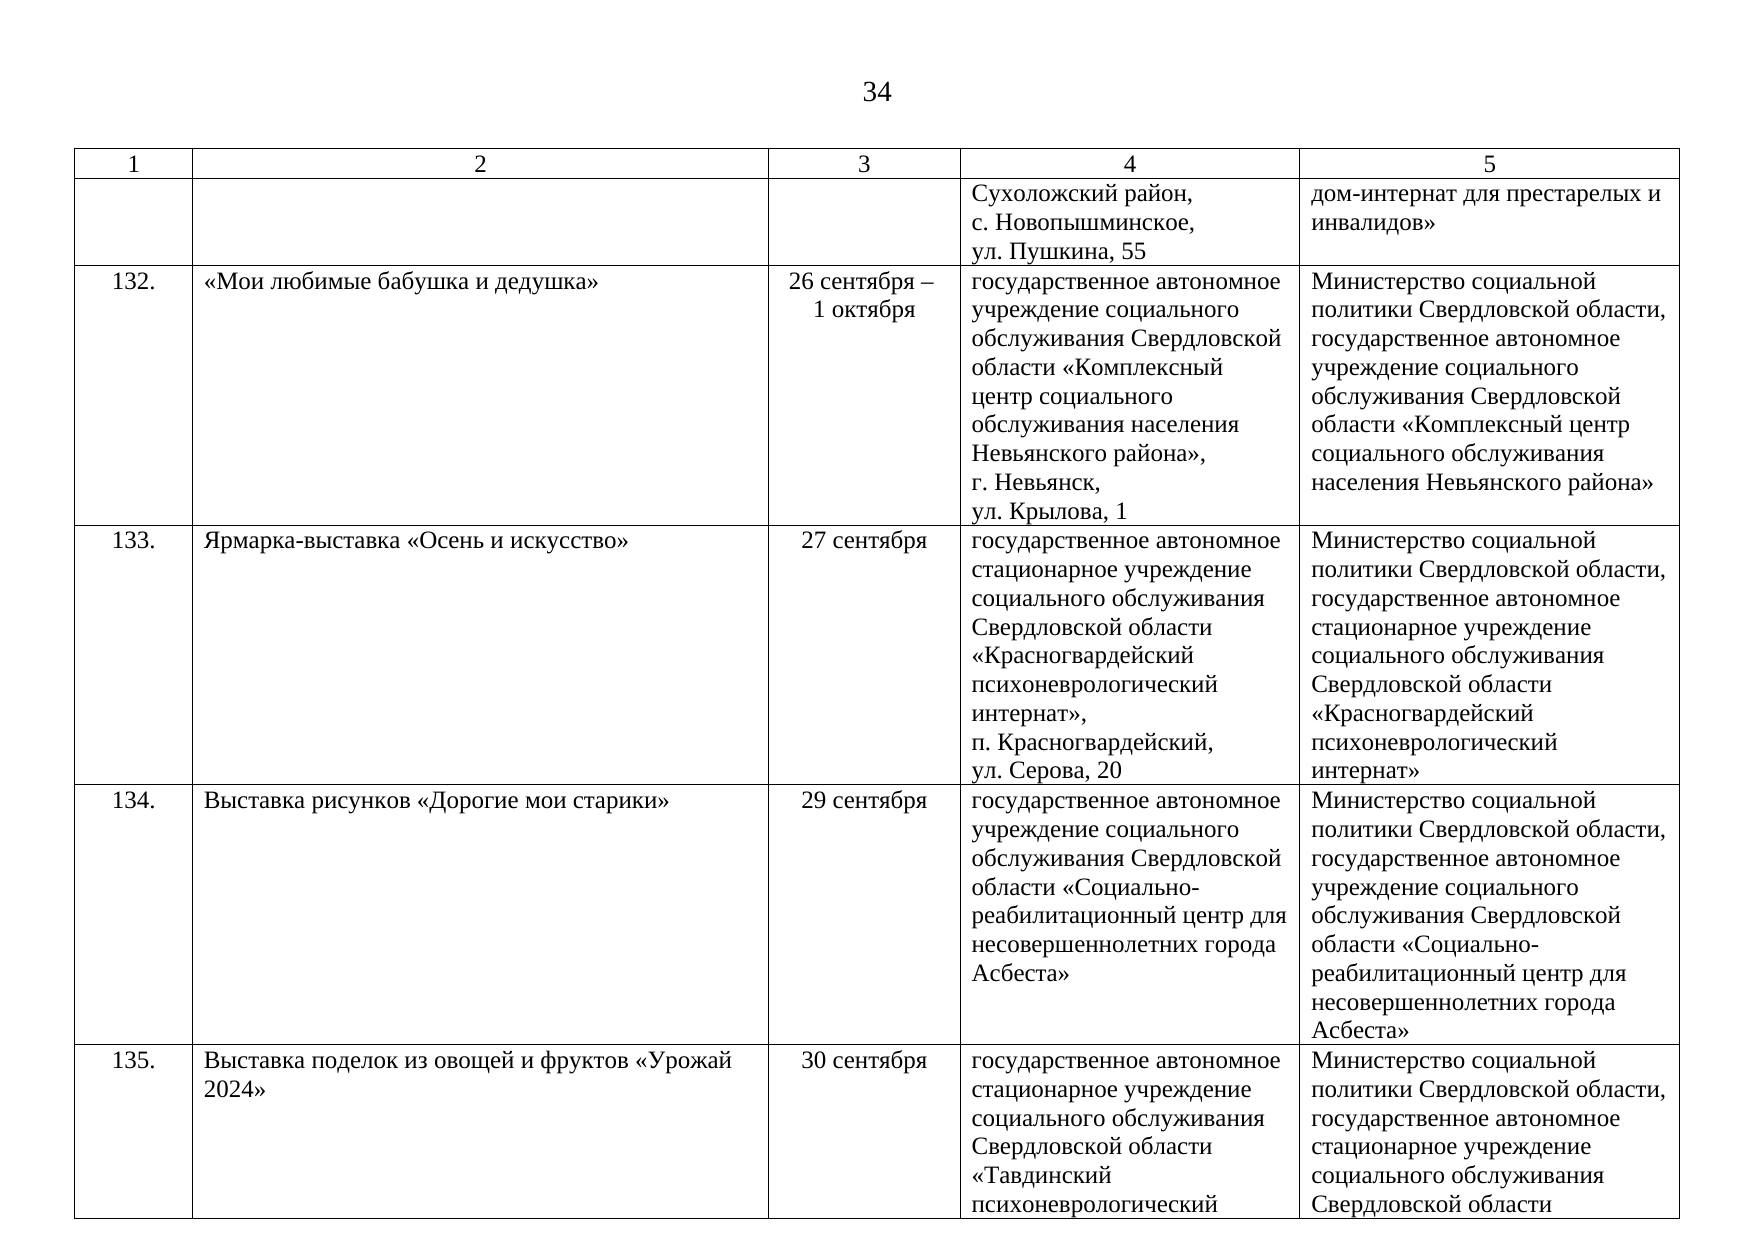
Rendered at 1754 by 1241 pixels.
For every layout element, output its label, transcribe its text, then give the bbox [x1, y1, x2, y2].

table_cell дом-интернат для престарелых и инвалидов» [1300, 179, 1679, 265]
table_header 5 [1300, 149, 1679, 177]
table_cell Министерство социальной политики Свердловской области, государственное автономное учреждение социального обслуживания Свердловской области «Социально-реабилитационный центр для несовершеннолетних города Асбеста» [1300, 785, 1679, 1044]
table_cell государственное автономное учреждение социального обслуживания Свердловской области «Комплексный центр социального обслуживания населения Невьянского района», г. Невьянск, ул. Крылова, 1 [961, 266, 1299, 524]
table_cell Ярмарка-выставка «Осень и искусство» [193, 526, 768, 784]
table_cell 30 сентября [769, 1045, 960, 1218]
table_cell 27 сентября [769, 526, 960, 784]
table_header 3 [769, 149, 960, 177]
table_cell 29 сентября [769, 785, 960, 1044]
table_cell Сухоложский район, с. Новопышминское, ул. Пушкина, 55 [961, 179, 1299, 265]
table_cell «Мои любимые бабушка и дедушка» [193, 266, 768, 524]
table_cell 133. [75, 526, 192, 784]
table_cell государственное автономное стационарное учреждение социального обслуживания Свердловской области «Красногвардейский психоневрологический интернат», п. Красногвардейский, ул. Серова, 20 [961, 526, 1299, 784]
table_cell Министерство социальной политики Свердловской области, государственное автономное стационарное учреждение социального обслуживания Свердловской области «Красногвардейский психоневрологический интернат» [1300, 526, 1679, 784]
table_header 1 [75, 149, 192, 177]
table_cell 135. [75, 1045, 192, 1218]
table_cell государственное автономное стационарное учреждение социального обслуживания Свердловской области «Тавдинский психоневрологический [961, 1045, 1299, 1218]
table_cell [75, 179, 192, 265]
table_cell [193, 179, 768, 265]
table_cell государственное автономное учреждение социального обслуживания Свердловской области «Социально-реабилитационный центр для несовершеннолетних города Асбеста» [961, 785, 1299, 1044]
table_cell [769, 179, 960, 265]
table_cell 132. [75, 266, 192, 524]
table_cell Министерство социальной политики Свердловской области, государственное автономное стационарное учреждение социального обслуживания Свердловской области [1300, 1045, 1679, 1218]
table_cell 134. [75, 785, 192, 1044]
table_header 2 [193, 149, 768, 177]
table_cell Выставка рисунков «Дорогие мои старики» [193, 785, 768, 1044]
table_header 4 [961, 149, 1299, 177]
table_cell 26 сентября – 1 октября [769, 266, 960, 524]
table_cell Выставка поделок из овощей и фруктов «Урожай 2024» [193, 1045, 768, 1218]
table_cell Министерство социальной политики Свердловской области, государственное автономное учреждение социального обслуживания Свердловской области «Комплексный центр социального обслуживания населения Невьянского района» [1300, 266, 1679, 524]
